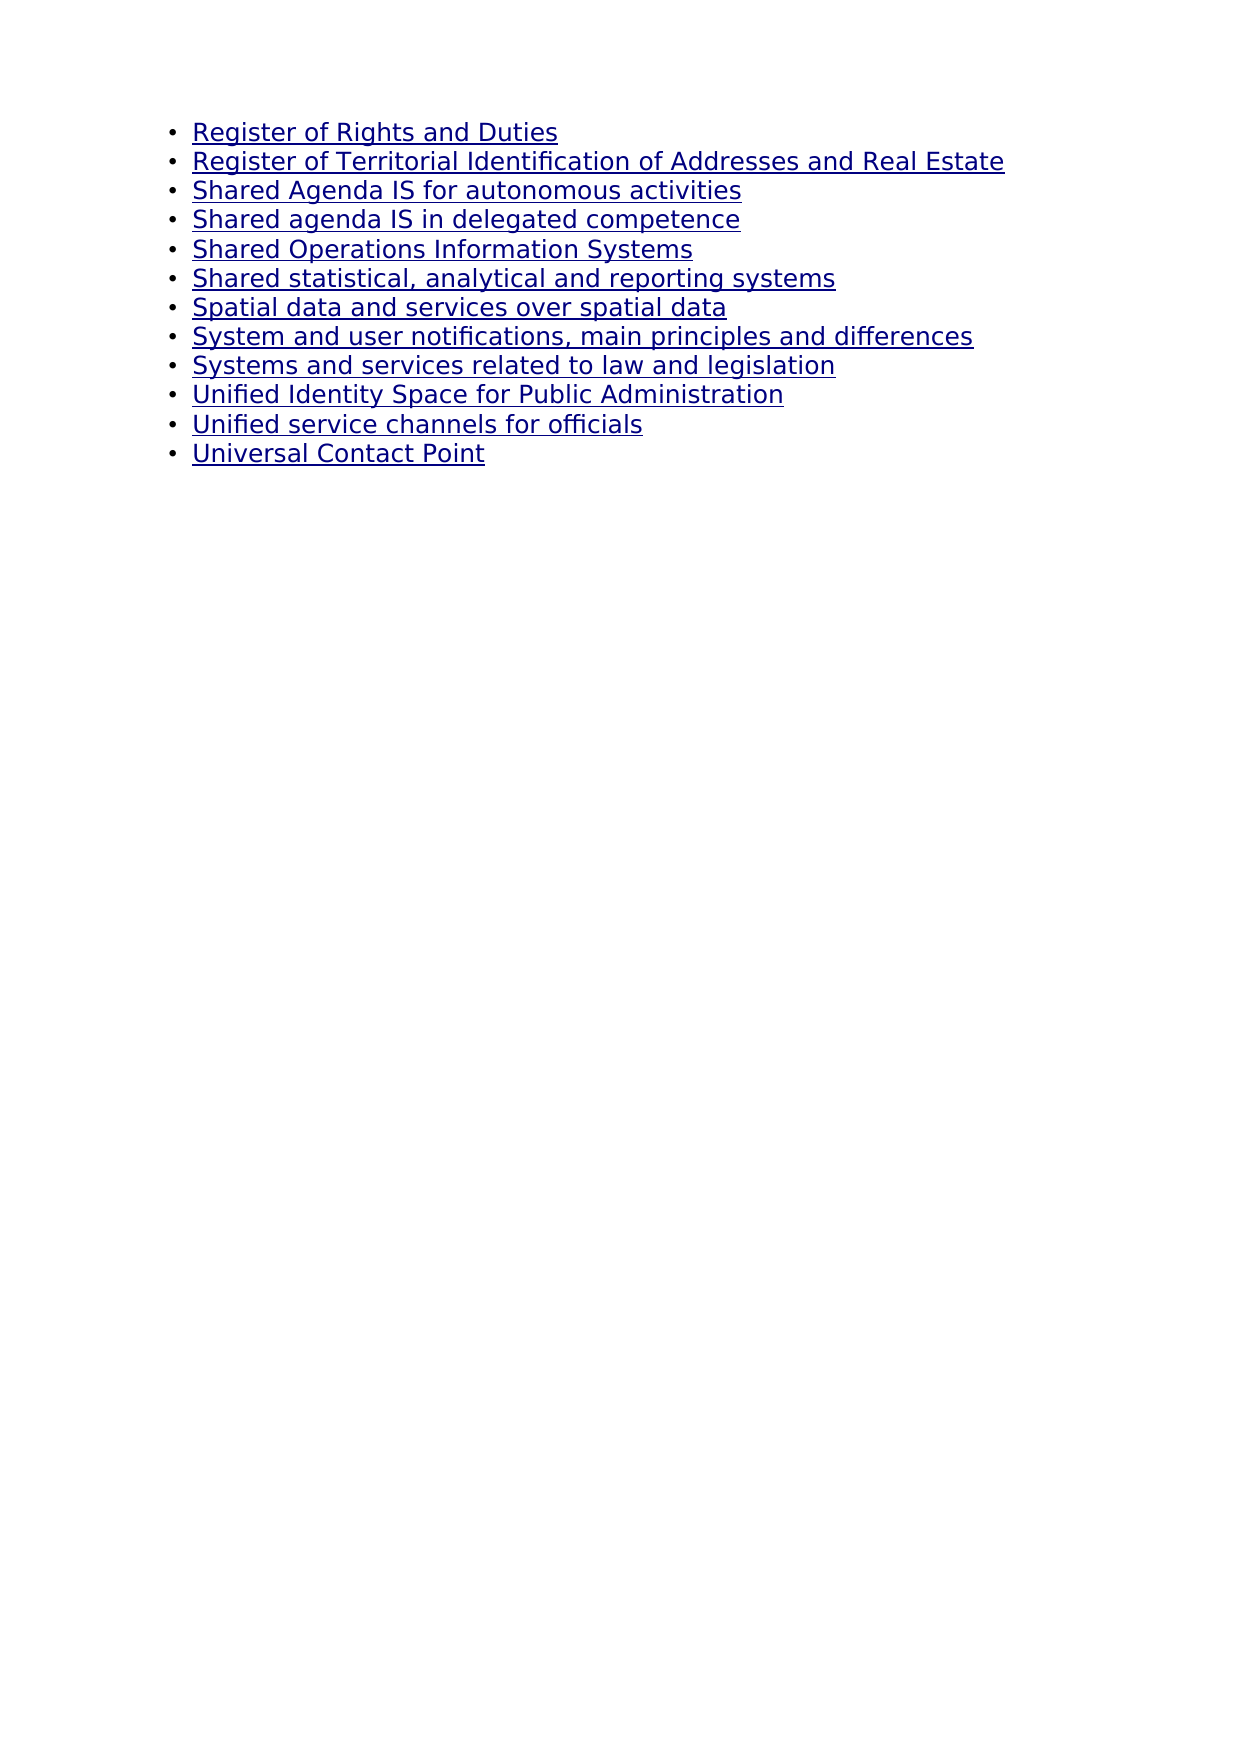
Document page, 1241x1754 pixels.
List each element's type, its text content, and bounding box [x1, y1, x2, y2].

list Shared Agenda IS for autonomous activities [177, 176, 1122, 206]
list Spatial data and services over spatial data [177, 293, 1122, 322]
list System and user notifications, main principles and differences [177, 322, 1122, 351]
list Shared Operations Information Systems [177, 235, 1122, 264]
list Systems and services related to law and legislation [177, 351, 1122, 381]
list Unified Identity Space for Public Administration [177, 381, 1122, 410]
list Universal Contact Point [177, 439, 1122, 468]
list Register of Rights and Duties [177, 118, 1122, 147]
list Unified service channels for officials [177, 410, 1122, 439]
list Shared agenda IS in delegated competence [177, 206, 1122, 235]
list Shared statistical, analytical and reporting systems [177, 264, 1122, 293]
list Register of Territorial Identification of Addresses and Real Estate [177, 147, 1122, 176]
